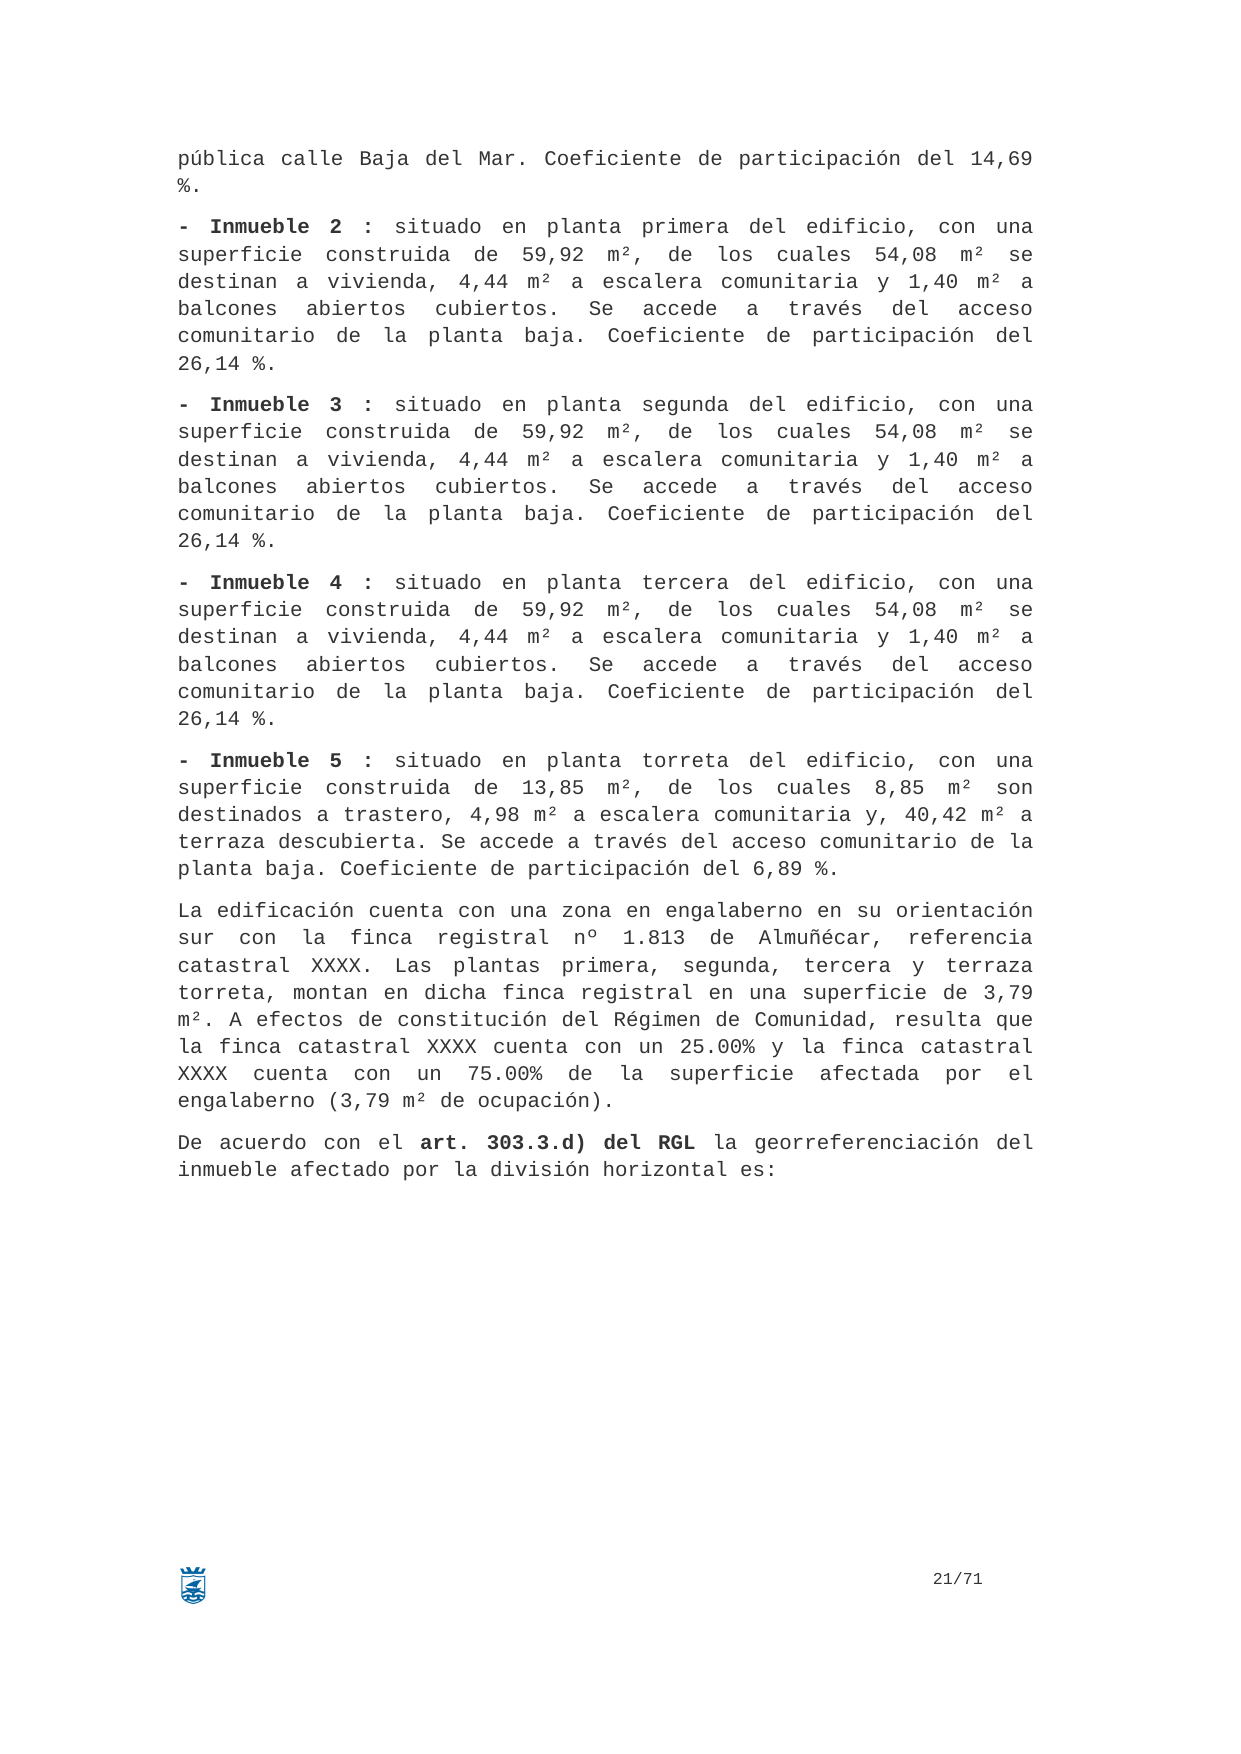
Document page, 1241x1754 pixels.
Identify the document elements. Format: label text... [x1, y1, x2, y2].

text - Inmueble 2 : situado en planta primera del edificio, con una superficie construida de 59,92 m², de los cuales 54,08 m² se destinan a vivienda, 4,44 m² a escalera comunitaria y 1,40 m² a balcones abiertos cubiertos. Se accede a través del acceso comunitario de la planta baja. Coeficiente de participación del 26,14 %. [177, 217, 1033, 376]
text - Inmueble 3 : situado en planta segunda del edificio, con una superficie construida de 59,92 m², de los cuales 54,08 m² se destinan a vivienda, 4,44 m² a escalera comunitaria y 1,40 m² a balcones abiertos cubiertos. Se accede a través del acceso comunitario de la planta baja. Coeficiente de participación del 26,14 %. [177, 394, 1033, 554]
text - Inmueble 4 : situado en planta tercera del edificio, con una superficie construida de 59,92 m², de los cuales 54,08 m² se destinan a vivienda, 4,44 m² a escalera comunitaria y 1,40 m² a balcones abiertos cubiertos. Se accede a través del acceso comunitario de la planta baja. Coeficiente de participación del 26,14 %. [177, 572, 1033, 732]
text pública calle Baja del Mar. Coeficiente de participación del 14,69 %. [177, 148, 1033, 198]
text - Inmueble 5 : situado en planta torreta del edificio, con una superficie construida de 13,85 m², de los cuales 8,85 m² son destinados a trastero, 4,98 m² a escalera comunitaria y, 40,42 m² a terraza descubierta. Se accede a través del acceso comunitario de la planta baja. Coeficiente de participación del 6,89 %. [177, 750, 1033, 882]
text La edificación cuenta con una zona en engalaberno en su orientación sur con la finca registral nº 1.813 de Almuñécar, referencia catastral XXXX. Las plantas primera, segunda, tercera y terraza torreta, montan en dicha finca registral en una superficie de 3,79 m². A efectos de constitución del Régimen de Comunidad, resulta que la finca catastral XXXX cuenta con un 25.00% y la finca catastral XXXX cuenta con un 75.00% de la superficie afectada por el engalaberno (3,79 m² de ocupación). [177, 900, 1033, 1114]
text De acuerdo con el art. 303.3.d) del RGL la georreferenciación del inmueble afectado por la división horizontal es: [177, 1132, 1033, 1183]
picture [177, 1562, 208, 1607]
